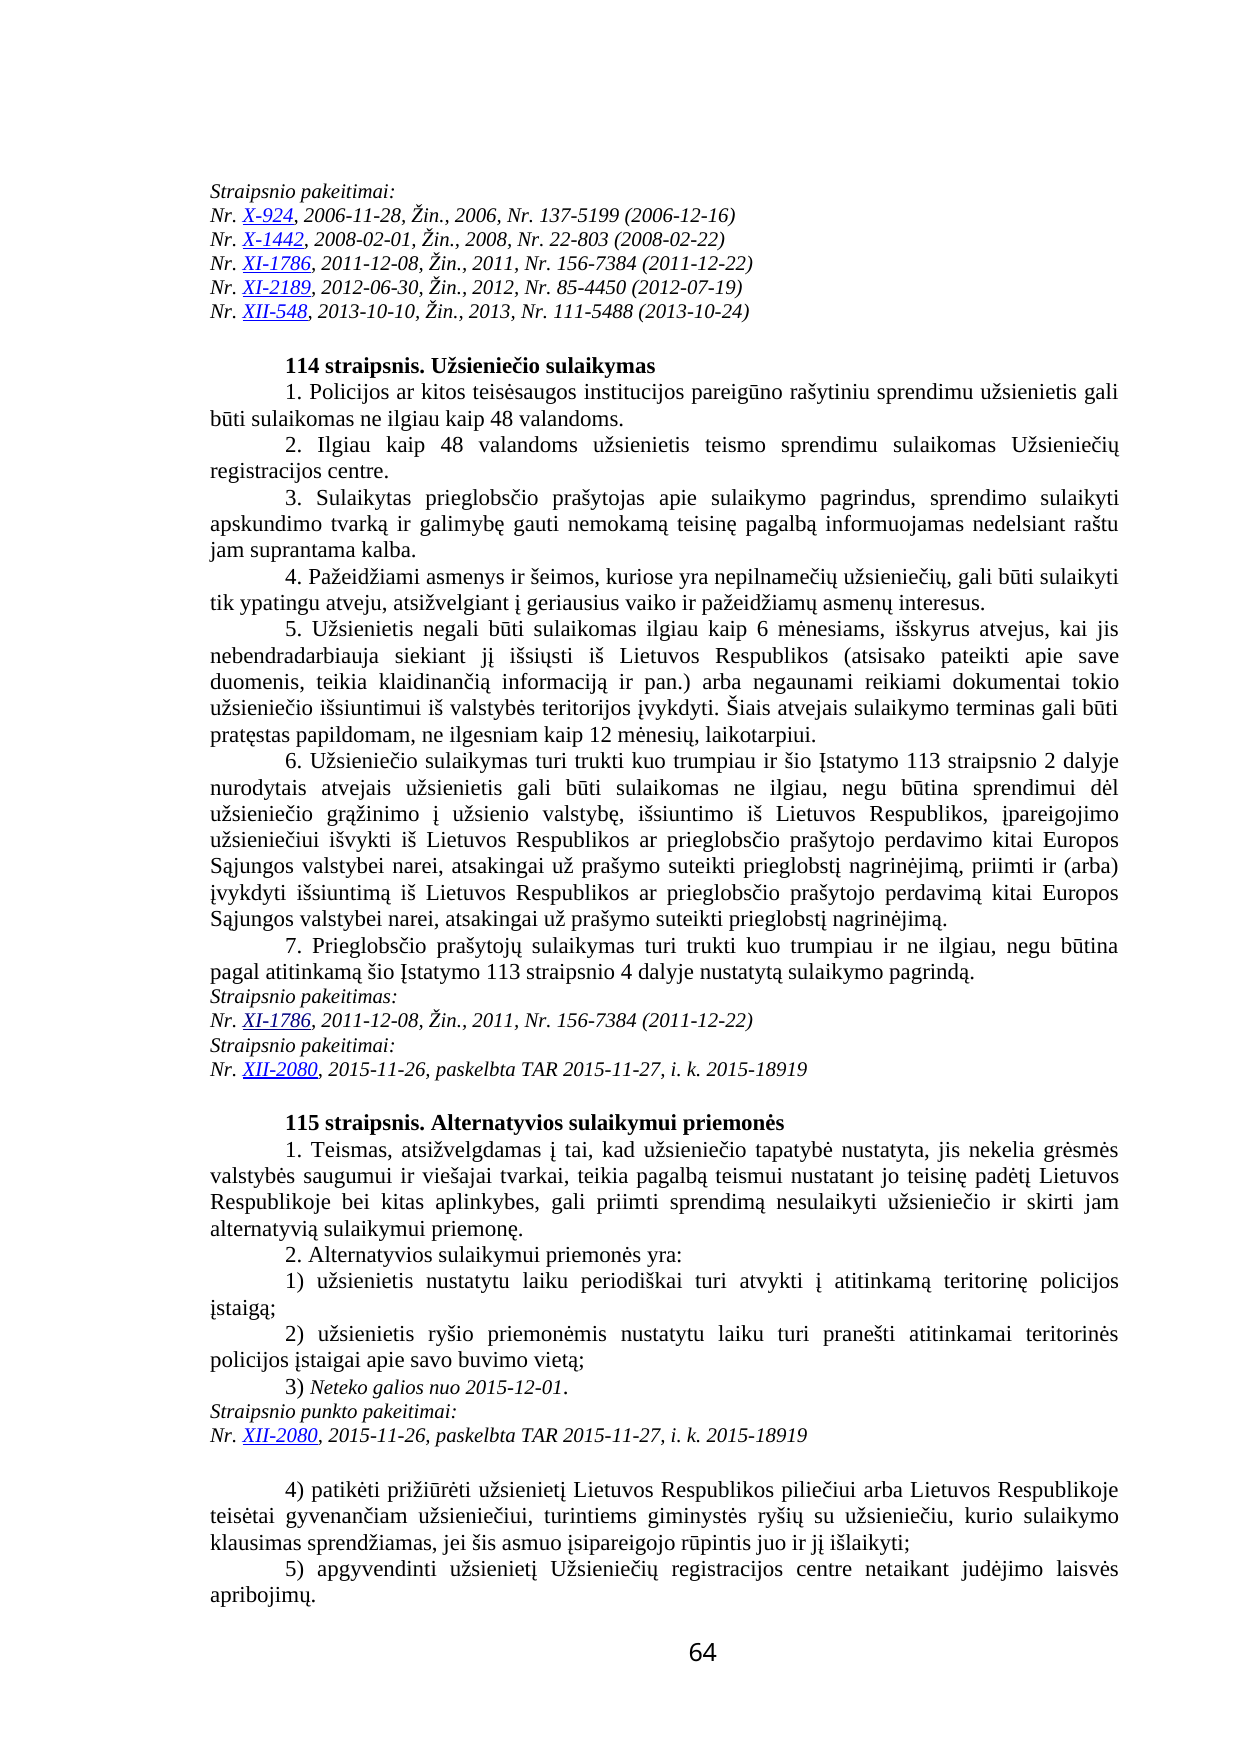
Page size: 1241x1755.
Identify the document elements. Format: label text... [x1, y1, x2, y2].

text 115 straipsnis. Alternatyvios sulaikymui priemonės [210, 1109, 1120, 1136]
text Nr. XII-548, 2013-10-10, Žin., 2013, Nr. 111-5488 (2013-10-24) [210, 299, 1120, 323]
text Nr. XII-2080, 2015-11-26, paskelbta TAR 2015-11-27, i. k. 2015-18919 [210, 1057, 1120, 1081]
text 1. Policijos ar kitos teisėsaugos institucijos pareigūno rašytiniu sprendimu užsienietis gali būti sulaikomas ne ilgiau kaip 48 valandoms. [210, 378, 1120, 431]
text 7. Prieglobsčio prašytojų sulaikymas turi trukti kuo trumpiau ir ne ilgiau, negu būtina pagal atitinkamą šio Įstatymo 113 straipsnio 4 dalyje nustatytą sulaikymo pagrindą. [210, 932, 1120, 984]
text 3) Neteko galios nuo 2015-12-01. [210, 1373, 1120, 1399]
text 4) patikėti prižiūrėti užsienietį Lietuvos Respublikos piliečiui arba Lietuvos Respublikoje teisėtai gyvenančiam užsieniečiui, turintiems giminystės ryšių su užsieniečiu, kurio sulaikymo klausimas sprendžiamas, jei šis asmuo įsipareigojo rūpintis juo ir jį išlaikyti; [210, 1476, 1120, 1555]
text 5. Užsienietis negali būti sulaikomas ilgiau kaip 6 mėnesiams, išskyrus atvejus, kai jis nebendradarbiauja siekiant jį išsiųsti iš Lietuvos Respublikos (atsisako pateikti apie save duomenis, teikia klaidinančią informaciją ir pan.) arba negaunami reikiami dokumentai tokio užsieniečio išsiuntimui iš valstybės teritorijos įvykdyti. Šiais atvejais sulaikymo terminas gali būti pratęstas papildomam, ne ilgesniam kaip 12 mėnesių, laikotarpiui. [210, 615, 1120, 747]
text 3. Sulaikytas prieglobsčio prašytojas apie sulaikymo pagrindus, sprendimo sulaikyti apskundimo tvarką ir galimybę gauti nemokamą teisinę pagalbą informuojamas nedelsiant raštu jam suprantama kalba. [210, 484, 1120, 563]
text 5) apgyvendinti užsienietį Užsieniečių registracijos centre netaikant judėjimo laisvės apribojimų. [210, 1555, 1120, 1608]
text Nr. X-924, 2006-11-28, Žin., 2006, Nr. 137-5199 (2006-12-16) [210, 203, 1120, 227]
text Nr. XI-1786, 2011-12-08, Žin., 2011, Nr. 156-7384 (2011-12-22) [210, 1008, 1120, 1032]
text 2. Ilgiau kaip 48 valandoms užsienietis teismo sprendimu sulaikomas Užsieniečių registracijos centre. [210, 431, 1120, 484]
text Straipsnio pakeitimai: [210, 179, 1120, 203]
text Nr. X-1442, 2008-02-01, Žin., 2008, Nr. 22-803 (2008-02-22) [210, 227, 1120, 251]
text Nr. XI-1786, 2011-12-08, Žin., 2011, Nr. 156-7384 (2011-12-22) [210, 251, 1120, 275]
text 2) užsienietis ryšio priemonėmis nustatytu laiku turi pranešti atitinkamai teritorinės policijos įstaigai apie savo buvimo vietą; [210, 1320, 1120, 1373]
text Straipsnio punkto pakeitimai: [210, 1399, 1120, 1423]
text Nr. XII-2080, 2015-11-26, paskelbta TAR 2015-11-27, i. k. 2015-18919 [210, 1423, 1120, 1447]
text 1) užsienietis nustatytu laiku periodiškai turi atvykti į atitinkamą teritorinę policijos įstaigą; [210, 1267, 1120, 1320]
text 1. Teismas, atsižvelgdamas į tai, kad užsieniečio tapatybė nustatyta, jis nekelia grėsmės valstybės saugumui ir viešajai tvarkai, teikia pagalbą teismui nustatant jo teisinę padėtį Lietuvos Respublikoje bei kitas aplinkybes, gali priimti sprendimą nesulaikyti užsieniečio ir skirti jam alternatyvią sulaikymui priemonę. [210, 1136, 1120, 1241]
text 4. Pažeidžiami asmenys ir šeimos, kuriose yra nepilnamečių užsieniečių, gali būti sulaikyti tik ypatingu atveju, atsižvelgiant į geriausius vaiko ir pažeidžiamų asmenų interesus. [210, 563, 1120, 615]
text Straipsnio pakeitimas: [210, 984, 1120, 1008]
text Straipsnio pakeitimai: [210, 1032, 1120, 1057]
text 114 straipsnis. Užsieniečio sulaikymas [210, 352, 1120, 378]
text Nr. XI-2189, 2012-06-30, Žin., 2012, Nr. 85-4450 (2012-07-19) [210, 275, 1120, 299]
text 6. Užsieniečio sulaikymas turi trukti kuo trumpiau ir šio Įstatymo 113 straipsnio 2 dalyje nurodytais atvejais užsienietis gali būti sulaikomas ne ilgiau, negu būtina sprendimui dėl užsieniečio grąžinimo į užsienio valstybę, išsiuntimo iš Lietuvos Respublikos, įpareigojimo užsieniečiui išvykti iš Lietuvos Respublikos ar prieglobsčio prašytojo perdavimo kitai Europos Sąjungos valstybei narei, atsakingai už prašymo suteikti prieglobstį nagrinėjimą, priimti ir (arba) įvykdyti išsiuntimą iš Lietuvos Respublikos ar prieglobsčio prašytojo perdavimą kitai Europos Sąjungos valstybei narei, atsakingai už prašymo suteikti prieglobstį nagrinėjimą. [210, 747, 1120, 932]
text 2. Alternatyvios sulaikymui priemonės yra: [210, 1241, 1120, 1267]
